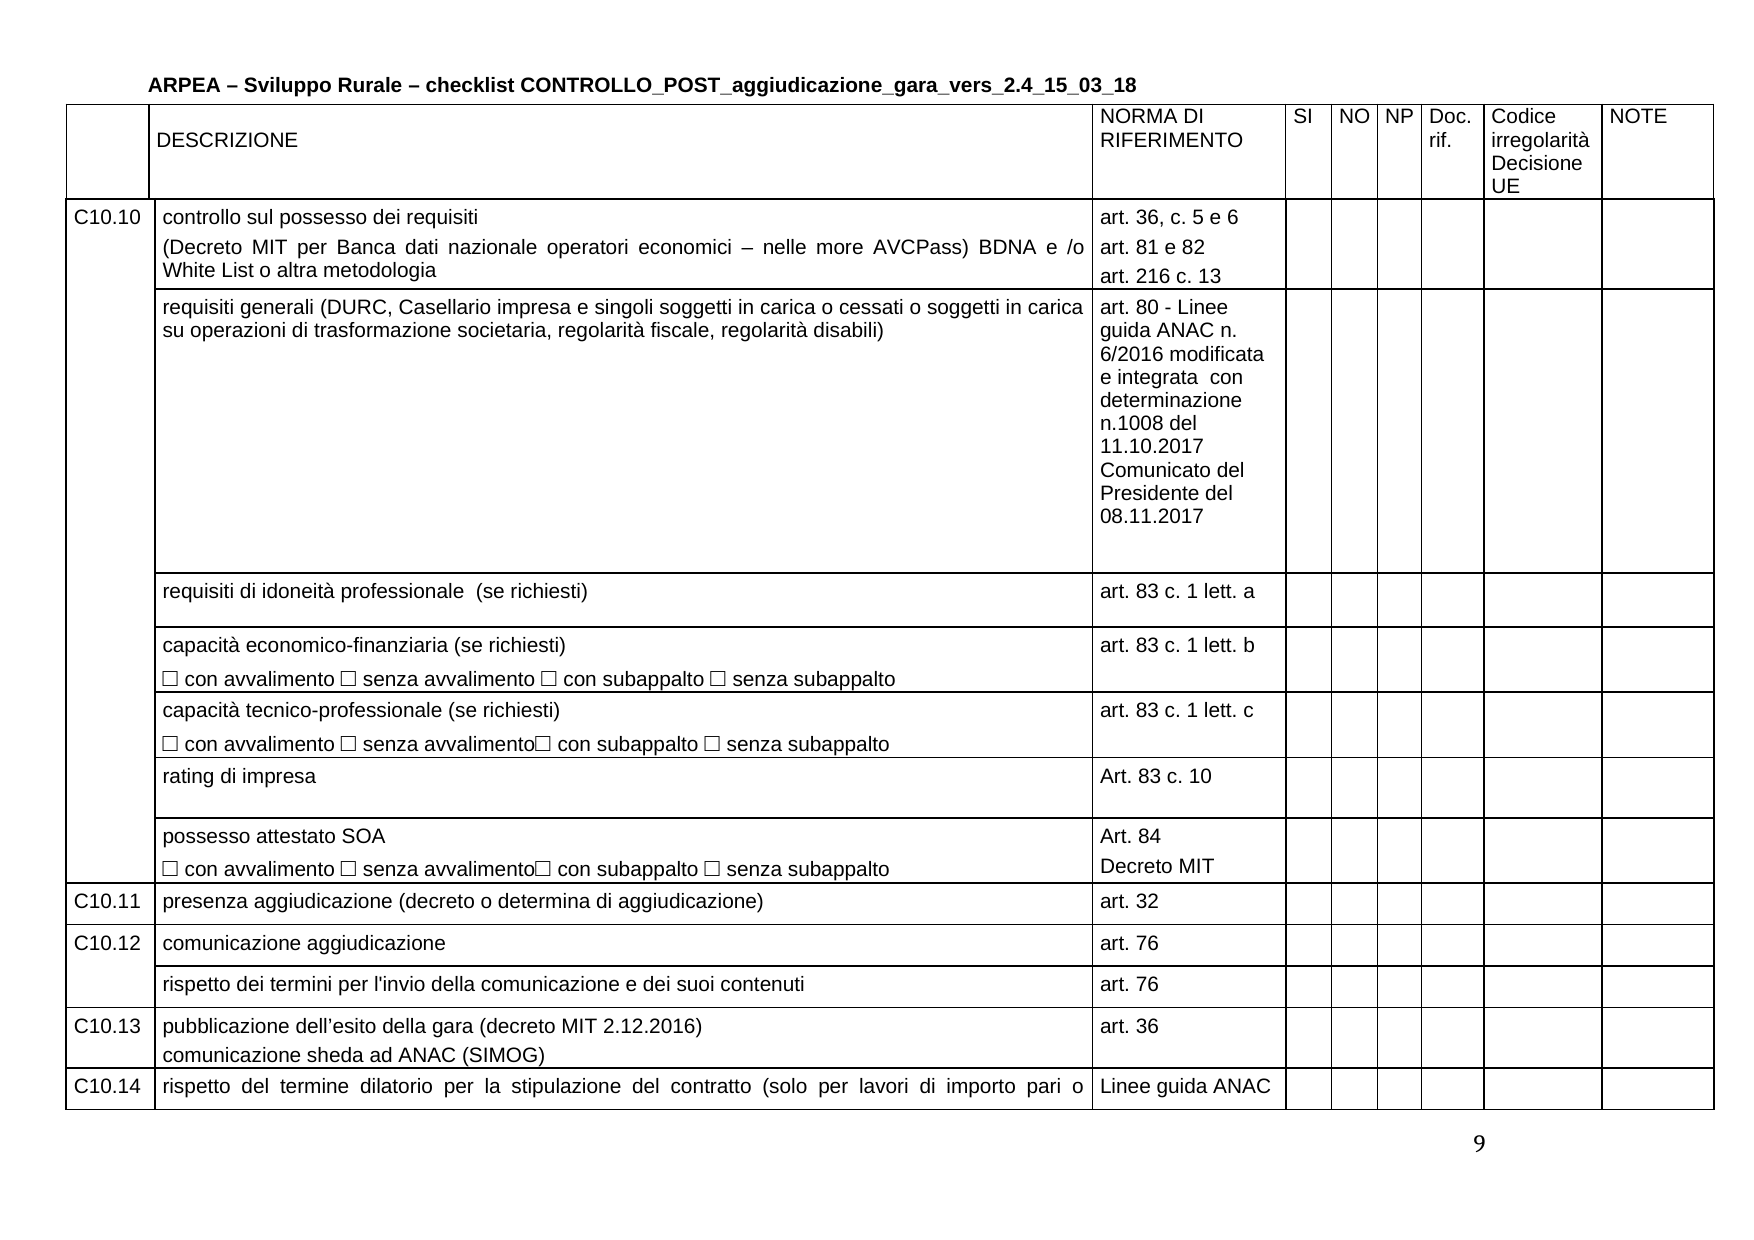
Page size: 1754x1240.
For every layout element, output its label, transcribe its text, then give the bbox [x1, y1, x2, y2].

table_cell [1378, 819, 1421, 882]
table_cell [1378, 925, 1421, 965]
table_cell [1332, 693, 1377, 756]
table_header NP [1378, 105, 1421, 198]
table_cell [1422, 200, 1483, 288]
table_header [67, 105, 148, 198]
table_cell [1603, 290, 1713, 572]
table_cell rispetto dei termini per l'invio della comunicazione e dei suoi contenuti [156, 967, 1092, 1007]
table_cell rating di impresa [156, 758, 1092, 817]
table_cell [1603, 693, 1713, 756]
table_cell art. 76 [1093, 967, 1285, 1007]
table_cell [1603, 925, 1713, 965]
table_cell pubblicazione dell’esito della gara (decreto MIT 2.12.2016) comunicazione sheda ad ANAC (SIMOG) [156, 1008, 1092, 1067]
table_cell Art. 83 c. 10 [1093, 758, 1285, 817]
table_cell [1422, 693, 1483, 756]
table_cell comunicazione aggiudicazione [156, 925, 1092, 965]
table_cell C10.11 [67, 884, 154, 924]
table_cell [1287, 200, 1331, 288]
table_header Codice irregolarità Decisione UE [1485, 105, 1601, 198]
table_cell [1287, 967, 1331, 1007]
table_cell [1422, 758, 1483, 817]
table_cell [1378, 884, 1421, 924]
table_cell [1603, 967, 1713, 1007]
table_cell art. 36, c. 5 e 6 art. 81 e 82 art. 216 c. 13 [1093, 200, 1285, 288]
table_header NO [1332, 105, 1377, 198]
table_cell [1485, 1008, 1601, 1067]
table_cell [1485, 925, 1601, 965]
table_cell [1422, 1069, 1483, 1108]
table_cell capacità economico-finanziaria (se richiesti) □ con avvalimento □ senza avvalimento □ con subappalto □ senza subappalto [156, 628, 1092, 691]
table_cell [1332, 925, 1377, 965]
table_header NORMA DI RIFERIMENTO [1093, 105, 1285, 198]
table_header DESCRIZIONE [150, 105, 1092, 198]
table_cell [1603, 574, 1713, 626]
table_cell [1378, 967, 1421, 1007]
table_cell requisiti di idoneità professionale (se richiesti) [156, 574, 1092, 626]
table_cell [1603, 819, 1713, 882]
table_cell [1422, 1008, 1483, 1067]
table_header SI [1286, 105, 1331, 198]
table_cell [67, 288, 154, 572]
table_cell [1332, 290, 1377, 572]
table_cell C10.14 [67, 1069, 154, 1108]
table_cell [1332, 967, 1377, 1007]
table_cell rispetto del termine dilatorio per la stipulazione del contratto (solo per lavori di importo pari o [156, 1069, 1092, 1108]
table_cell [1287, 884, 1331, 924]
table_cell art. 32 [1093, 884, 1285, 924]
table_cell [1287, 925, 1331, 965]
table_cell [1378, 290, 1421, 572]
table_cell [67, 817, 154, 882]
table_cell art. 80 - Linee guida ANAC n. 6/2016 modificata e integrata con determinazione n.1008 del 11.10.2017 Comunicato del Presidente del 08.11.2017 [1093, 290, 1285, 572]
table_cell Linee guida ANAC [1093, 1069, 1285, 1108]
table_cell C10.10 [67, 200, 154, 288]
table_cell requisiti generali (DURC, Casellario impresa e singoli soggetti in carica o cessati o soggetti in carica su operazioni di trasformazione societaria, regolarità fiscale, regolarità disabili) [156, 290, 1092, 572]
table_cell C10.12 [67, 925, 154, 965]
table_cell [1485, 693, 1601, 756]
table_cell [1332, 884, 1377, 924]
table_cell controllo sul possesso dei requisiti (Decreto MIT per Banca dati nazionale operatori economici – nelle more AVCPass) BDNA e /o White List o altra metodologia [156, 200, 1092, 288]
table_cell [1603, 200, 1713, 288]
table_cell capacità tecnico-professionale (se richiesti) □ con avvalimento □ senza avvalimento□ con subappalto □ senza subappalto [156, 693, 1092, 756]
table_cell [1287, 574, 1331, 626]
table_cell [67, 965, 154, 1007]
table_cell possesso attestato SOA □ con avvalimento □ senza avvalimento□ con subappalto □ senza subappalto [156, 819, 1092, 882]
table_cell [1422, 819, 1483, 882]
table_cell [1378, 574, 1421, 626]
table_cell [1485, 758, 1601, 817]
table_cell [1485, 967, 1601, 1007]
table_cell [1485, 574, 1601, 626]
table_cell [1287, 1008, 1331, 1067]
table_cell Art. 84 Decreto MIT [1093, 819, 1285, 882]
table_cell art. 83 c. 1 lett. c [1093, 693, 1285, 756]
table_cell [1603, 758, 1713, 817]
table_cell [1485, 628, 1601, 691]
table_cell [1378, 200, 1421, 288]
table_cell [1287, 628, 1331, 691]
table_cell C10.13 [67, 1008, 154, 1067]
table_cell [1485, 884, 1601, 924]
table_cell [1485, 200, 1601, 288]
table_cell [1422, 967, 1483, 1007]
table_cell [1603, 884, 1713, 924]
table_cell [1332, 1069, 1377, 1108]
table_cell [1378, 693, 1421, 756]
table_cell [1332, 819, 1377, 882]
table_cell [1332, 200, 1377, 288]
table_cell [1378, 1069, 1421, 1108]
table_cell [1422, 290, 1483, 572]
table_cell [1378, 628, 1421, 691]
table_cell [67, 626, 154, 691]
table_cell [1332, 1008, 1377, 1067]
table_cell [67, 756, 154, 817]
table_cell art. 36 [1093, 1008, 1285, 1067]
table_cell [1287, 819, 1331, 882]
table_cell [1287, 693, 1331, 756]
table_cell [1287, 290, 1331, 572]
table_cell [1287, 1069, 1331, 1108]
table_cell [1332, 628, 1377, 691]
table_cell [1422, 628, 1483, 691]
table_cell [1485, 819, 1601, 882]
table_cell [1378, 758, 1421, 817]
table_cell [1378, 1008, 1421, 1067]
table_cell [1422, 884, 1483, 924]
table_cell [1603, 1069, 1713, 1108]
table_cell art. 83 c. 1 lett. b [1093, 628, 1285, 691]
table_cell [1332, 758, 1377, 817]
table_cell [1485, 1069, 1601, 1108]
table_cell [1485, 290, 1601, 572]
table_cell presenza aggiudicazione (decreto o determina di aggiudicazione) [156, 884, 1092, 924]
table_cell [1603, 628, 1713, 691]
table_cell art. 83 c. 1 lett. a [1093, 574, 1285, 626]
table_cell [1332, 574, 1377, 626]
table_cell [1287, 758, 1331, 817]
table_header NOTE [1603, 105, 1713, 198]
table_cell [67, 572, 154, 626]
table_cell [1603, 1008, 1713, 1067]
table_cell [1422, 574, 1483, 626]
table_cell [67, 691, 154, 756]
table_cell [1422, 925, 1483, 965]
table_cell art. 76 [1093, 925, 1285, 965]
table_header Doc. rif. [1422, 105, 1483, 198]
